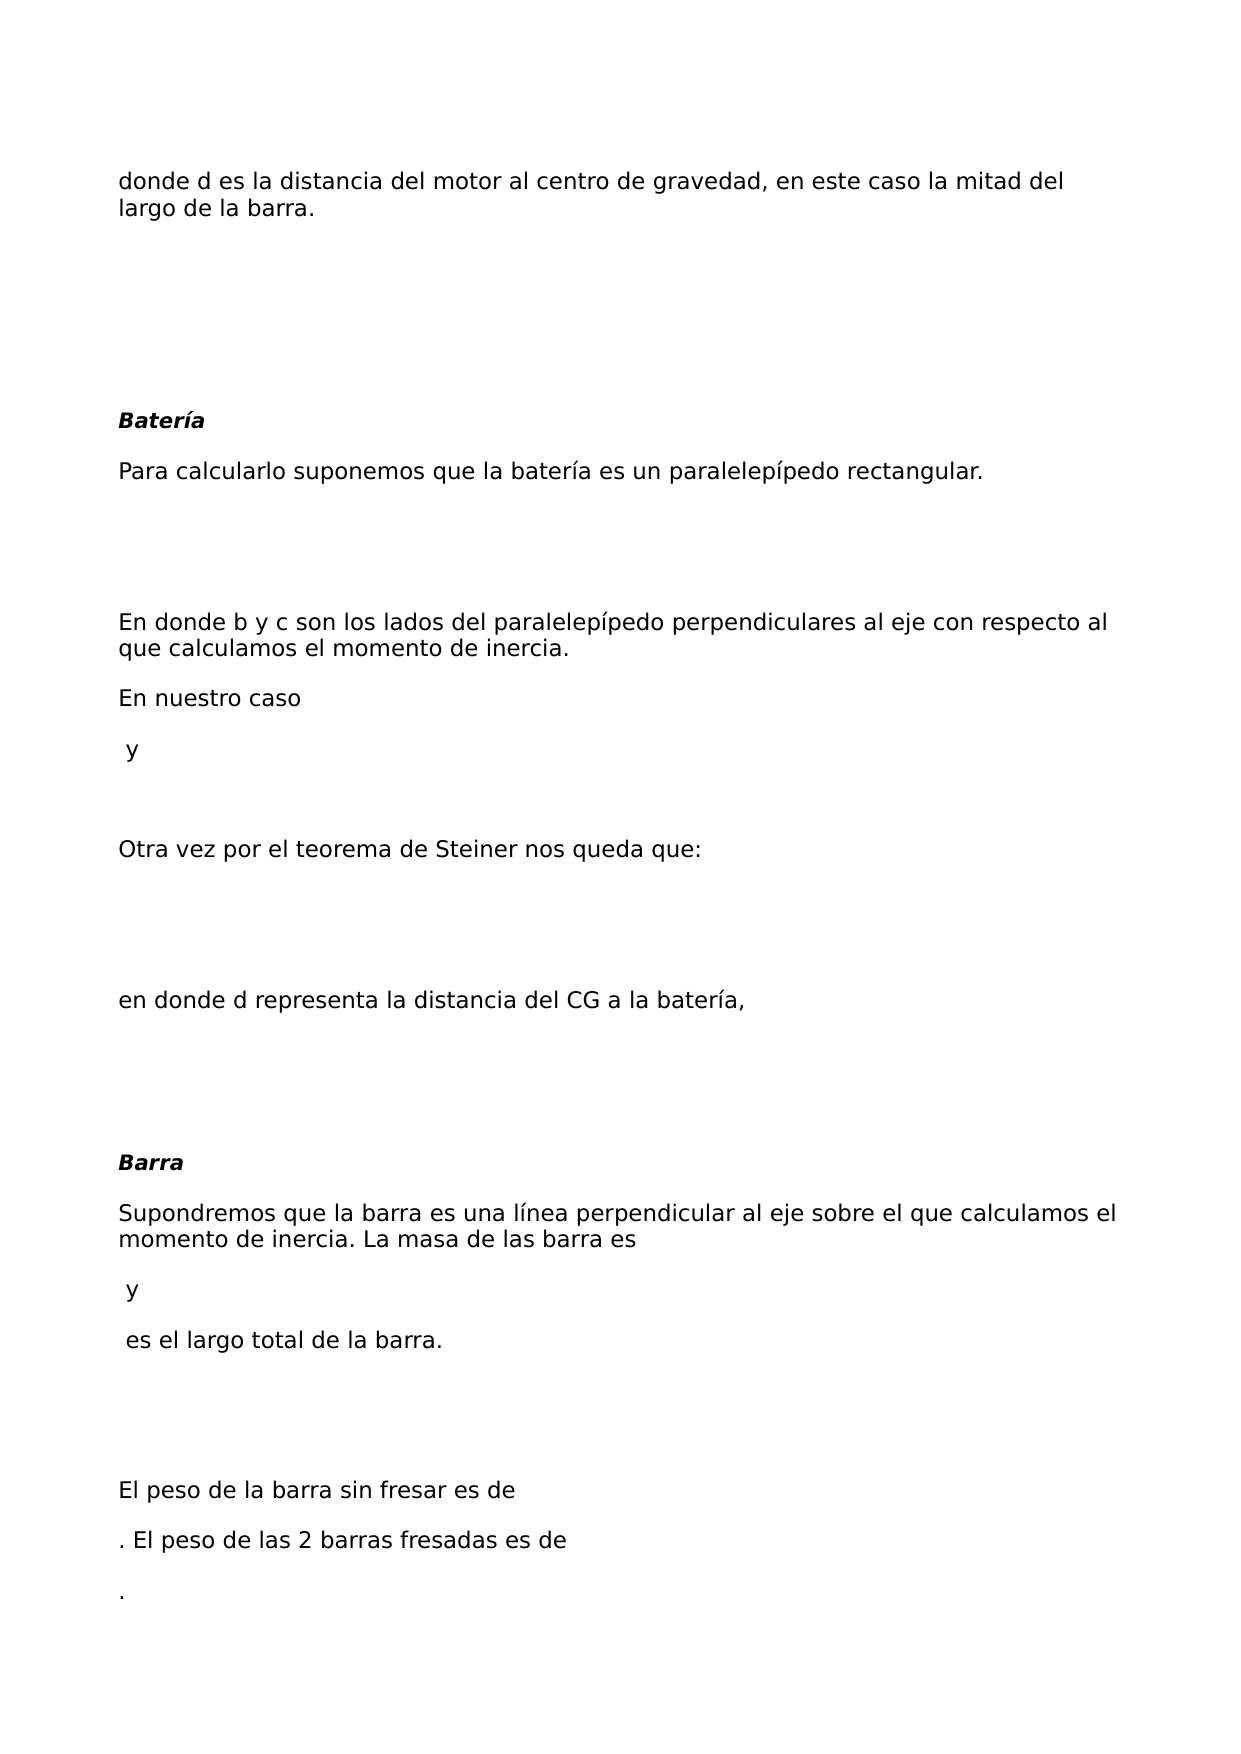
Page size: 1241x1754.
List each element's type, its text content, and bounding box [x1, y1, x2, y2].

text . [118, 1578, 1122, 1604]
subtitle Barra [118, 1151, 1122, 1176]
text Otra vez por el teorema de Steiner nos queda que: [118, 836, 1122, 863]
text en donde d representa la distancia del CG a la batería, [118, 987, 1122, 1013]
text y [118, 736, 1122, 762]
text es el largo total de la barra. [118, 1327, 1122, 1353]
text El peso de la barra sin fresar es de [118, 1477, 1122, 1504]
text En donde b y c son los lados del paralelepípedo perpendiculares al eje con respecto al que calculamos el momento de inercia. [118, 609, 1122, 662]
text . El peso de las 2 barras fresadas es de [118, 1528, 1122, 1554]
text Supondremos que la barra es una línea perpendicular al eje sobre el que calculamos el momento de inercia. La masa de las barra es [118, 1200, 1122, 1253]
text y [118, 1277, 1122, 1303]
text En nuestro caso [118, 686, 1122, 712]
subtitle Batería [118, 409, 1122, 434]
text Para calcularlo suponemos que la batería es un paralelepípedo rectangular. [118, 458, 1122, 485]
text donde d es la distancia del motor al centro de gravedad, en este caso la mitad del largo de la barra. [118, 168, 1122, 222]
